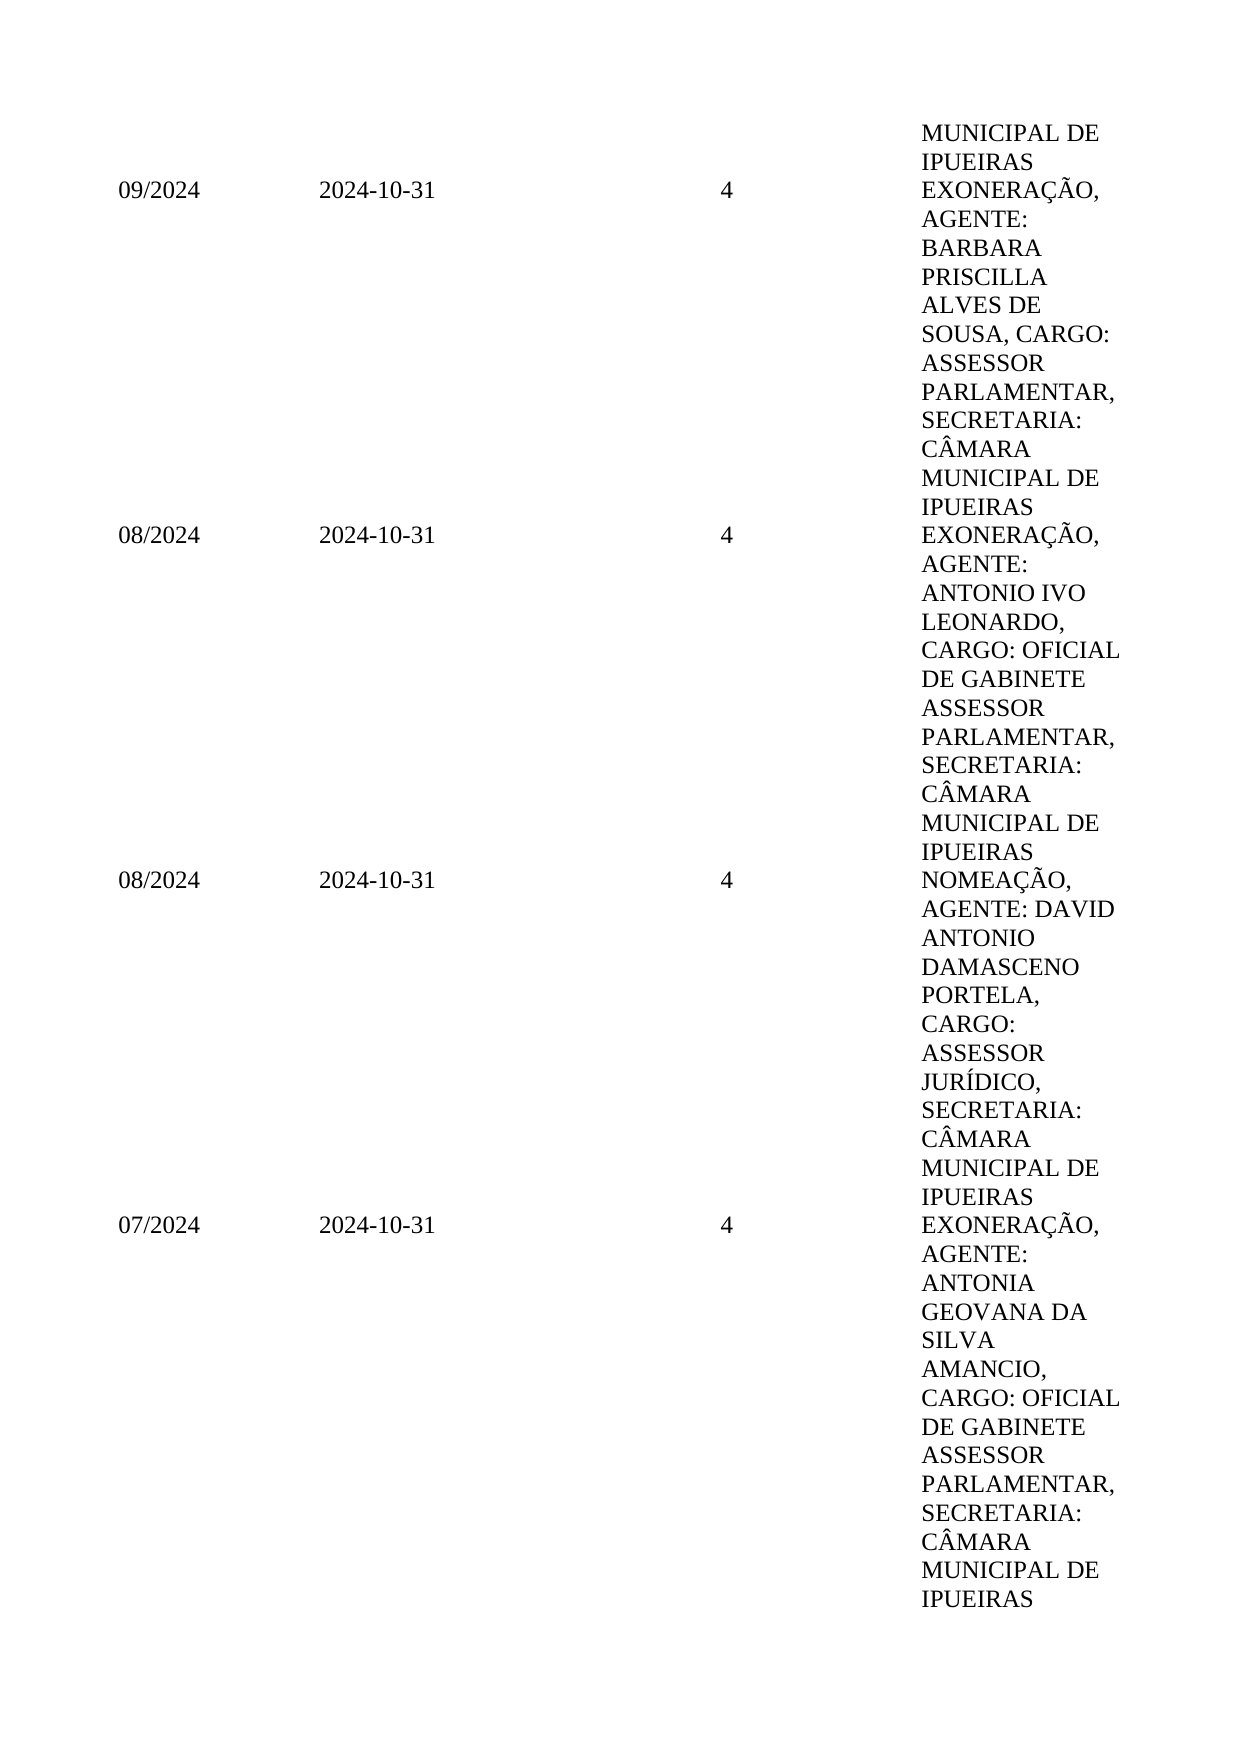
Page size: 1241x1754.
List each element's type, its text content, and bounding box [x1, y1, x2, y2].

table_cell 2024-10-31 [319, 866, 519, 1211]
table_cell EXONERAÇÃO, AGENTE: ANTONIO IVO LEONARDO, CARGO: OFICIAL DE GABINETE ASSESSOR PARLAMENTAR, SECRETARIA: CÂMARA MUNICIPAL DE IPUEIRAS [921, 521, 1122, 866]
table_cell 4 [720, 1211, 921, 1613]
table_cell EXONERAÇÃO, AGENTE: BARBARA PRISCILLA ALVES DE SOUSA, CARGO: ASSESSOR PARLAMENTAR, SECRETARIA: CÂMARA MUNICIPAL DE IPUEIRAS [921, 176, 1122, 521]
table_cell 09/2024 [118, 176, 319, 521]
table_cell 07/2024 [118, 1211, 319, 1613]
table_cell 08/2024 [118, 866, 319, 1211]
table_cell [520, 118, 720, 176]
table_cell NOMEAÇÃO, AGENTE: DAVID ANTONIO DAMASCENO PORTELA, CARGO: ASSESSOR JURÍDICO, SECRETARIA: CÂMARA MUNICIPAL DE IPUEIRAS [921, 866, 1122, 1211]
table_cell [520, 176, 720, 521]
table_cell [520, 521, 720, 866]
table_cell 2024-10-31 [319, 521, 519, 866]
table_cell 4 [720, 521, 921, 866]
table_cell 2024-10-31 [319, 1211, 519, 1613]
table_cell MUNICIPAL DE IPUEIRAS [921, 118, 1122, 176]
table_cell [520, 866, 720, 1211]
table_cell [520, 1211, 720, 1613]
table_cell 08/2024 [118, 521, 319, 866]
table_cell [118, 118, 319, 176]
table_cell 4 [720, 176, 921, 521]
table_cell 4 [720, 866, 921, 1211]
table_cell [319, 118, 519, 176]
table_cell EXONERAÇÃO, AGENTE: ANTONIA GEOVANA DA SILVA AMANCIO, CARGO: OFICIAL DE GABINETE ASSESSOR PARLAMENTAR, SECRETARIA: CÂMARA MUNICIPAL DE IPUEIRAS [921, 1211, 1122, 1613]
table_cell [720, 118, 921, 176]
table_cell 2024-10-31 [319, 176, 519, 521]
